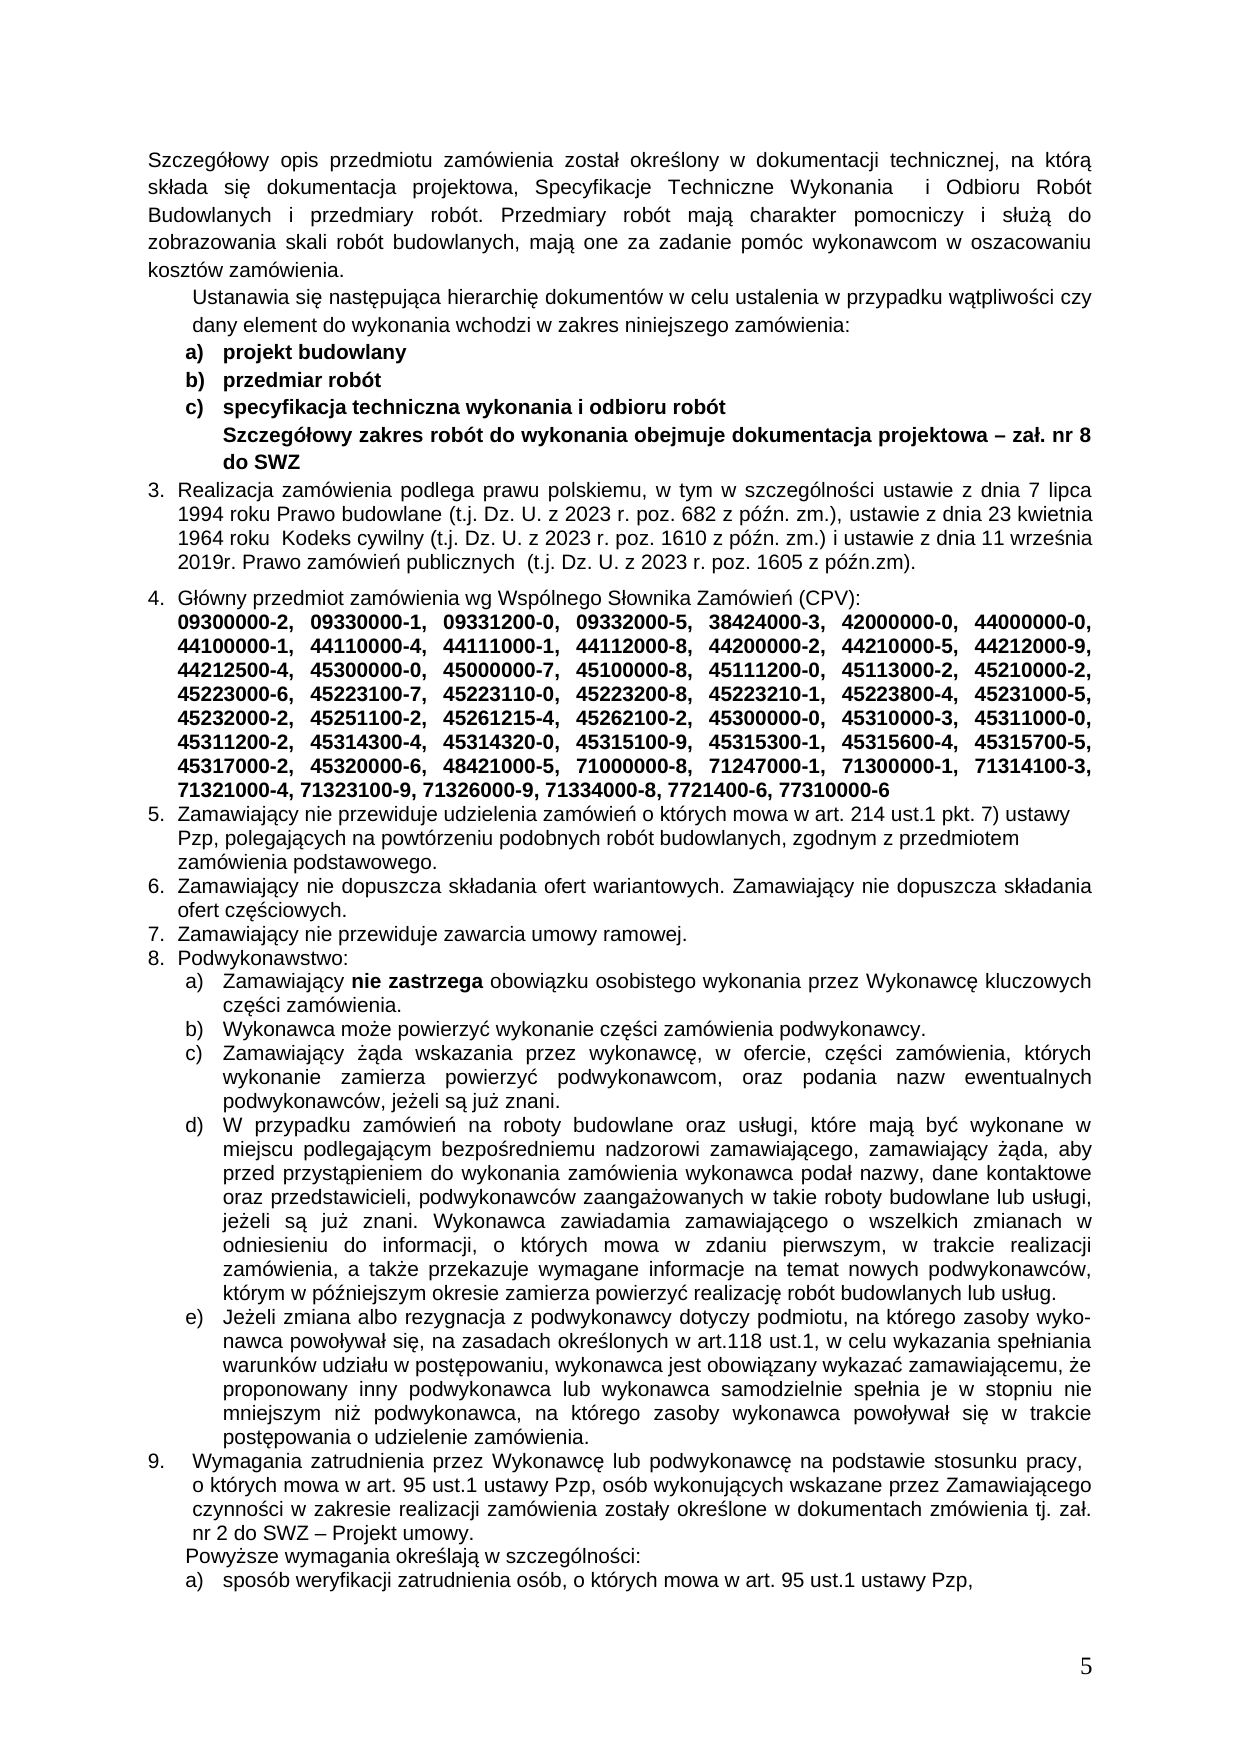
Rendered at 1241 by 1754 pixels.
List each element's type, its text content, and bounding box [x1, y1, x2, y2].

list Zamawiający nie przewiduje udzielenia zamówień o których mowa w art. 214 ust.1 pkt. 7) ustawy Pzp, polegających na powtórzeniu podobnych robót budowlanych, zgodnym z przedmiotem zamówienia podstawowego. [148, 802, 1093, 873]
list Podwykonawstwo: [148, 945, 1093, 969]
list przedmiar robót [185, 368, 1093, 392]
text Szczegółowy zakres robót do wykonania obejmuje dokumentacja projektowa – zał. nr 8 do SWZ [223, 423, 1093, 474]
list Jeżeli zmiana albo rezygnacja z podwykonawcy dotyczy podmiotu, na którego zasoby wyko-nawca powoływał się, na zasadach określonych w art.118 ust.1, w celu wykazania spełniania warunków udziału w postępowaniu, wykonawca jest obowiązany wykazać zamawiającemu, że proponowany inny podwykonawca lub wykonawca samodzielnie spełnia je w stopniu nie mniejszym niż podwykonawca, na którego zasoby wykonawca powoływał się w trakcie postępowania o udzielenie zamówienia. [185, 1305, 1093, 1448]
list Główny przedmiot zamówienia wg Wspólnego Słownika Zamówień (CPV): [148, 586, 1093, 610]
list Wymagania zatrudnienia przez Wykonawcę lub podwykonawcę na podstawie stosunku pracy, o których mowa w art. 95 ust.1 ustawy Pzp, osób wykonujących wskazane przez Zamawiającego czynności w zakresie realizacji zamówienia zostały określone w dokumentach zmówienia tj. zał. nr 2 do SWZ – Projekt umowy. [148, 1448, 1093, 1544]
text Powyższe wymagania określają w szczególności: [148, 1544, 1093, 1568]
list Zamawiający nie zastrzega obowiązku osobistego wykonania przez Wykonawcę kluczowych części zamówienia. [185, 969, 1093, 1017]
list Zamawiający nie dopuszcza składania ofert wariantowych. Zamawiający nie dopuszcza składania ofert częściowych. [148, 873, 1093, 921]
list projekt budowlany [185, 340, 1093, 364]
list Realizacja zamówienia podlega prawu polskiemu, w tym w szczególności ustawie z dnia 7 lipca 1994 roku Prawo budowlane (t.j. Dz. U. z 2023 r. poz. 682 z późn. zm.), ustawie z dnia 23 kwietnia 1964 roku Kodeks cywilny (t.j. Dz. U. z 2023 r. poz. 1610 z późn. zm.) i ustawie z dnia 11 września 2019r. Prawo zamówień publicznych (t.j. Dz. U. z 2023 r. poz. 1605 z późn.zm). [148, 478, 1093, 573]
list Zamawiający nie przewiduje zawarcia umowy ramowej. [148, 921, 1093, 945]
list Wykonawca może powierzyć wykonanie części zamówienia podwykonawcy. [185, 1017, 1093, 1041]
text Ustanawia się następująca hierarchię dokumentów w celu ustalenia w przypadku wątpliwości czy dany element do wykonania wchodzi w zakres niniejszego zamówienia: [192, 285, 1093, 337]
list W przypadku zamówień na roboty budowlane oraz usługi, które mają być wykonane w miejscu podlegającym bezpośredniemu nadzorowi zamawiającego, zamawiający żąda, aby przed przystąpieniem do wykonania zamówienia wykonawca podał nazwy, dane kontaktowe oraz przedstawicieli, podwykonawców zaangażowanych w takie roboty budowlane lub usługi, jeżeli są już znani. Wykonawca zawiadamia zamawiającego o wszelkich zmianach w odniesieniu do informacji, o których mowa w zdaniu pierwszym, w trakcie realizacji zamówienia, a także przekazuje wymagane informacje na temat nowych podwykonawców, którym w późniejszym okresie zamierza powierzyć realizację robót budowlanych lub usług. [185, 1113, 1093, 1305]
list Zamawiający żąda wskazania przez wykonawcę, w ofercie, części zamówienia, których wykonanie zamierza powierzyć podwykonawcom, oraz podania nazw ewentualnych podwykonawców, jeżeli są już znani. [185, 1041, 1093, 1113]
list specyfikacja techniczna wykonania i odbioru robót [185, 395, 1093, 419]
text Szczegółowy opis przedmiotu zamówienia został określony w dokumentacji technicznej, na którą składa się dokumentacja projektowa, Specyfikacje Techniczne Wykonania i Odbioru Robót Budowlanych i przedmiary robót. Przedmiary robót mają charakter pomocniczy i służą do zobrazowania skali robót budowlanych, mają one za zadanie pomóc wykonawcom w oszacowaniu kosztów zamówienia. [148, 148, 1093, 282]
list sposób weryfikacji zatrudnienia osób, o których mowa w art. 95 ust.1 ustawy Pzp, [185, 1568, 1093, 1592]
text 09300000-2, 09330000-1, 09331200-0, 09332000-5, 38424000-3, 42000000-0, 44000000-0, 44100000-1, 44110000-4, 44111000-1, 44112000-8, 44200000-2, 44210000-5, 44212000-9, 44212500-4, 45300000-0, 45000000-7, 45100000-8, 45111200-0, 45113000-2, 45210000-2, 45223000-6, 45223100-7, 45223110-0, 45223200-8, 45223210-1, 45223800-4, 45231000-5, 45232000-2, 45251100-2, 45261215-4, 45262100-2, 45300000-0, 45310000-3, 45311000-0, 45311200-2, 45314300-4, 45314320-0, 45315100-9, 45315300-1, 45315600-4, 45315700-5, 45317000-2, 45320000-6, 48421000-5, 71000000-8, 71247000-1, 71300000-1, 71314100-3, 71321000-4, 71323100-9, 71326000-9, 71334000-8, 7721400-6, 77310000-6 [177, 610, 1093, 802]
